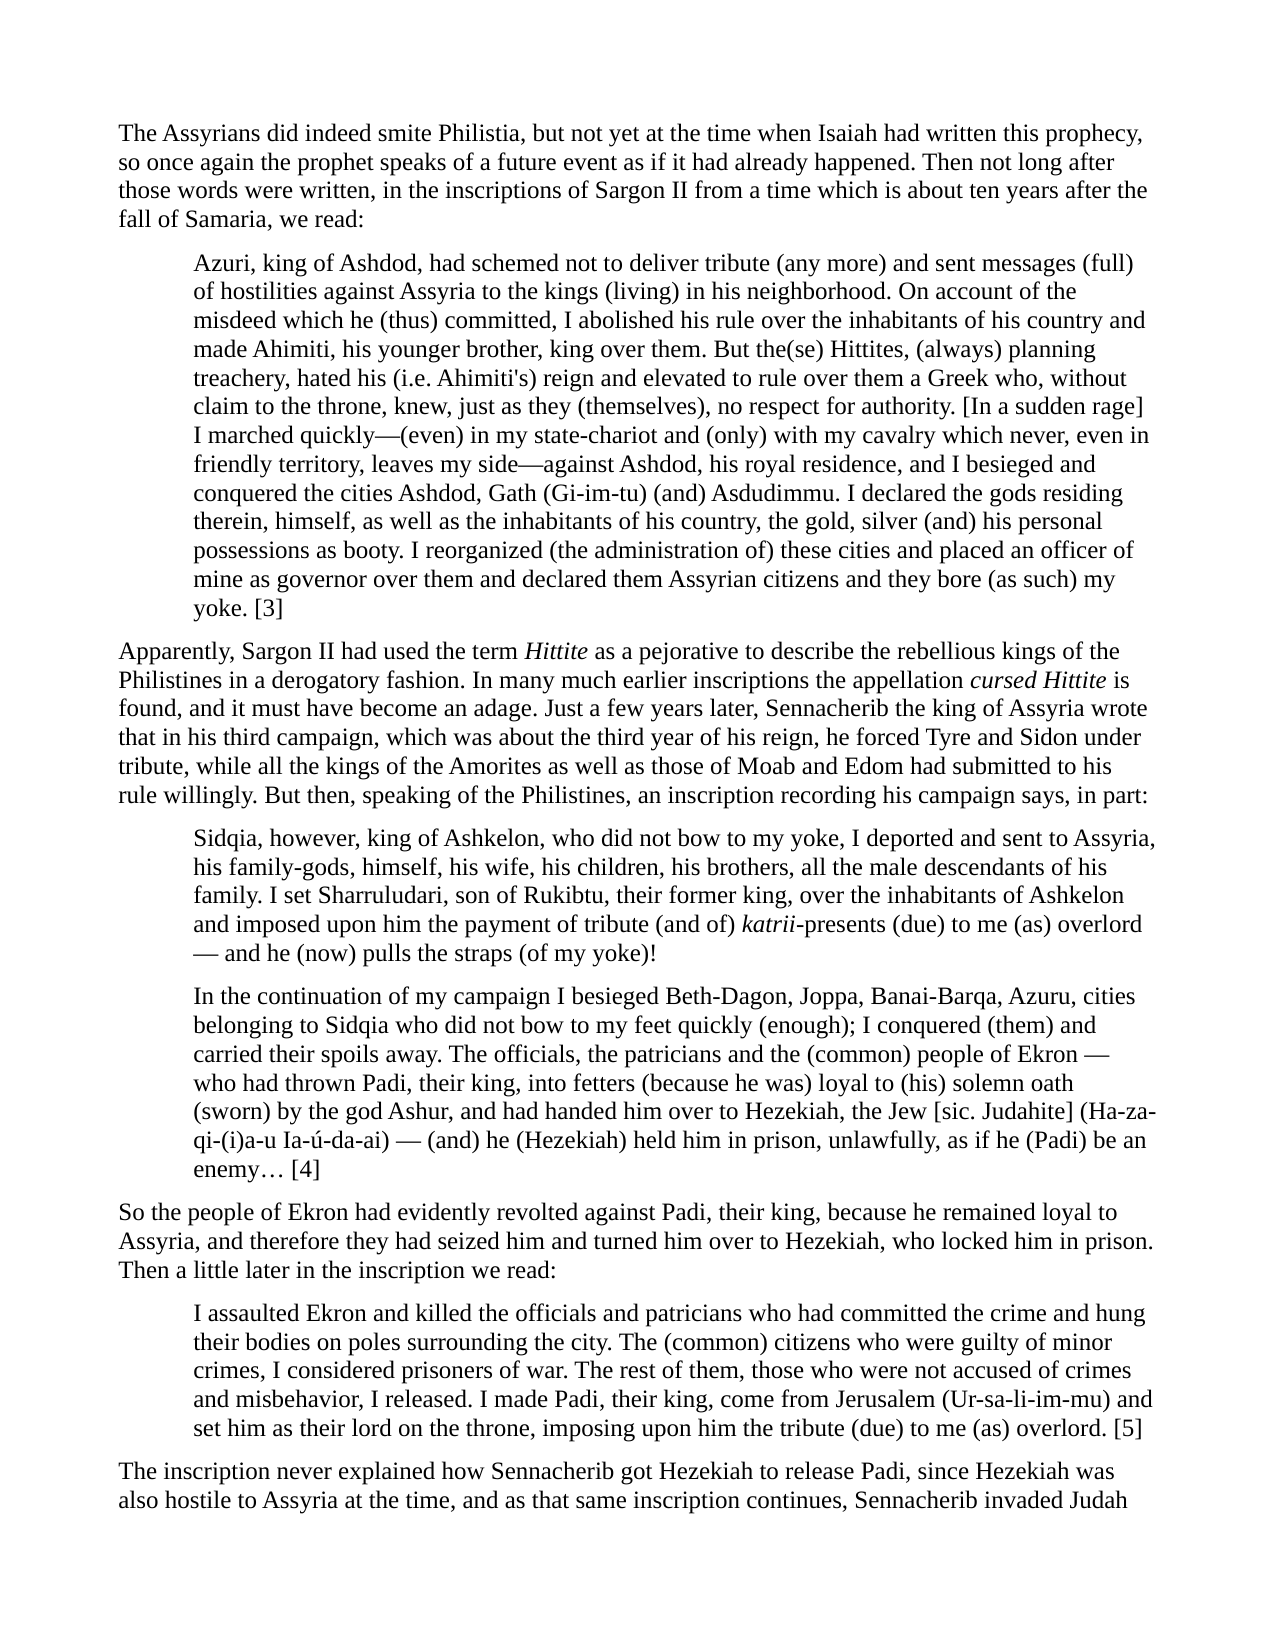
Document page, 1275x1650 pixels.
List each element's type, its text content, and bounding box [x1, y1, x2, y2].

text So the people of Ekron had evidently revolted against Padi, their king, because he remained loyal to Assyria, and therefore they had seized him and turned him over to Hezekiah, who locked him in prison. Then a little later in the inscription we read: [118, 1197, 1157, 1283]
text Apparently, Sargon II had used the term Hittite as a pejorative to describe the rebellious kings of the Philistines in a derogatory fashion. In many much earlier inscriptions the appellation cursed Hittite is found, and it must have become an adage. Just a few years later, Sennacherib the king of Assyria wrote that in his third campaign, which was about the third year of his reign, he forced Tyre and Sidon under tribute, while all the kings of the Amorites as well as those of Moab and Edom had submitted to his rule willingly. But then, speaking of the Philistines, an inscription recording his campaign says, in part: [118, 636, 1157, 808]
text Azuri, king of Ashdod, had schemed not to deliver tribute (any more) and sent messages (full) of hostilities against Assyria to the kings (living) in his neighborhood. On account of the misdeed which he (thus) committed, I abolished his rule over the inhabitants of his country and made Ahimiti, his younger brother, king over them. But the(se) Hittites, (always) planning treachery, hated his (i.e. Ahimiti's) reign and elevated to rule over them a Greek who, without claim to the throne, knew, just as they (themselves), no respect for authority. [In a sudden rage] I marched quickly—(even) in my state-chariot and (only) with my cavalry which never, even in friendly territory, leaves my side—against Ashdod, his royal residence, and I besieged and conquered the cities Ashdod, Gath (Gi-im-tu) (and) Asdudimmu. I declared the gods residing therein, himself, as well as the inhabitants of his country, the gold, silver (and) his personal possessions as booty. I reorganized (the administration of) these cities and placed an officer of mine as governor over them and declared them Assyrian citizens and they bore (as such) my yoke. [3] [193, 248, 1157, 621]
text I assaulted Ekron and killed the officials and patricians who had committed the crime and hung their bodies on poles surrounding the city. The (common) citizens who were guilty of minor crimes, I considered prisoners of war. The rest of them, those who were not accused of crimes and misbehavior, I released. I made Padi, their king, come from Jerusalem (Ur-sa-li-im-mu) and set him as their lord on the throne, imposing upon him the tribute (due) to me (as) overlord. [5] [193, 1298, 1157, 1442]
text Sidqia, however, king of Ashkelon, who did not bow to my yoke, I deported and sent to Assyria, his family-gods, himself, his wife, his children, his brothers, all the male descendants of his family. I set Sharruludari, son of Rukibtu, their former king, over the inhabitants of Ashkelon and imposed upon him the payment of tribute (and of) katrii-presents (due) to me (as) overlord — and he (now) pulls the straps (of my yoke)! [193, 823, 1157, 967]
text The inscription never explained how Sennacherib got Hezekiah to release Padi, since Hezekiah was also hostile to Assyria at the time, and as that same inscription continues, Sennacherib invaded Judah [118, 1456, 1157, 1514]
text The Assyrians did indeed smite Philistia, but not yet at the time when Isaiah had written this prophecy, so once again the prophet speaks of a future event as if it had already happened. Then not long after those words were written, in the inscriptions of Sargon II from a time which is about ten years after the fall of Samaria, we read: [118, 118, 1157, 233]
text In the continuation of my campaign I besieged Beth-Dagon, Joppa, Banai-Barqa, Azuru, cities belonging to Sidqia who did not bow to my feet quickly (enough); I conquered (them) and carried their spoils away. The officials, the patricians and the (common) people of Ekron — who had thrown Padi, their king, into fetters (because he was) loyal to (his) solemn oath (sworn) by the god Ashur, and had handed him over to Hezekiah, the Jew [sic. Judahite] (Ha-za-qi-(i)a-u Ia-ú-da-ai) — (and) he (Hezekiah) held him in prison, unlawfully, as if he (Padi) be an enemy… [4] [193, 981, 1157, 1183]
